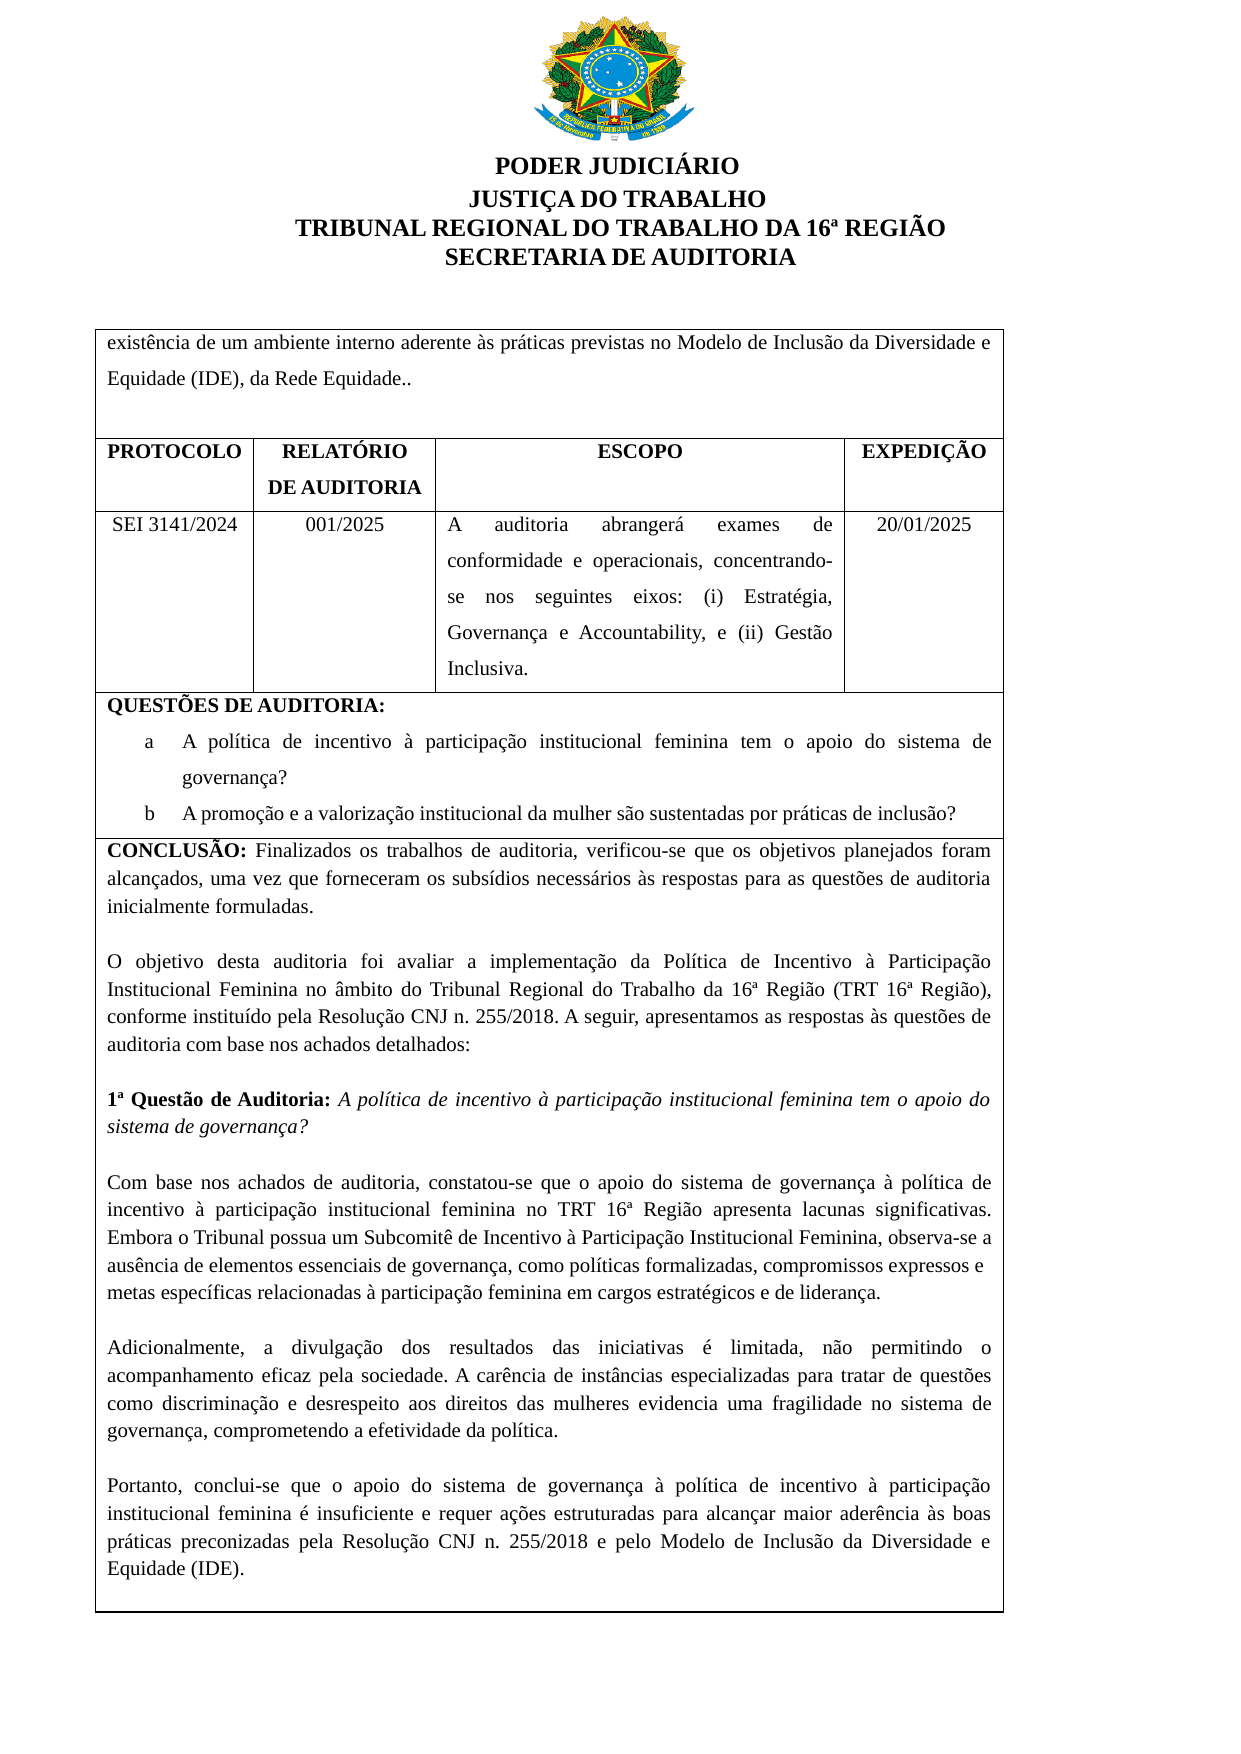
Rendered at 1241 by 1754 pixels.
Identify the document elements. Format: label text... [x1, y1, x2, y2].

table_cell existência de um ambiente interno aderente às práticas previstas no Modelo de Inclusão da Diversidade e Equidade (IDE), da Rede Equidade.. [96, 330, 1003, 438]
table_cell EXPEDIÇÃO [845, 439, 1003, 511]
table_cell SEI 3141/2024 [96, 512, 253, 692]
picture [530, 15, 696, 147]
table_cell 001/2025 [254, 512, 435, 692]
table_cell ESCOPO [436, 439, 844, 511]
table_cell CONCLUSÃO: Finalizados os trabalhos de auditoria, verificou-se que os objetivos planejados foram alcançados, uma vez que forneceram os subsídios necessários às respostas para as questões de auditoria inicialmente formuladas. O objetivo desta auditoria foi avaliar a implementação da Política de Incentivo à Participação Institucional Feminina no âmbito do Tribunal Regional do Trabalho da 16ª Região (TRT 16ª Região), conforme instituído pela Resolução CNJ n. 255/2018. A seguir, apresentamos as respostas às questões de auditoria com base nos achados detalhados: 1ª Questão de Auditoria: A política de incentivo à participação institucional feminina tem o apoio do sistema de governança? Com base nos achados de auditoria, constatou-se que o apoio do sistema de governança à política de incentivo à participação institucional feminina no TRT 16ª Região apresenta lacunas significativas. Embora o Tribunal possua um Subcomitê de Incentivo à Participação Institucional Feminina, observa-se a ausência de elementos essenciais de governança, como políticas formalizadas, compromissos expressos e metas específicas relacionadas à participação feminina em cargos estratégicos e de liderança. Adicionalmente, a divulgação dos resultados das iniciativas é limitada, não permitindo o acompanhamento eficaz pela sociedade. A carência de instâncias especializadas para tratar de questões como discriminação e desrespeito aos direitos das mulheres evidencia uma fragilidade no sistema de governança, comprometendo a efetividade da política. Portanto, conclui-se que o apoio do sistema de governança à política de incentivo à participação institucional feminina é insuficiente e requer ações estruturadas para alcançar maior aderência às boas práticas preconizadas pela Resolução CNJ n. 255/2018 e pelo Modelo de Inclusão da Diversidade e Equidade (IDE). [96, 839, 1003, 1611]
table_cell A auditoria abrangerá exames de conformidade e operacionais, concentrando-se nos seguintes eixos: (i) Estratégia, Governança e Accountability, e (ii) Gestão Inclusiva. [436, 512, 844, 692]
table_cell RELATÓRIO DE AUDITORIA [254, 439, 435, 511]
table_cell QUESTÕES DE AUDITORIA: A política de incentivo à participação institucional feminina tem o apoio do sistema de governança? A promoção e a valorização institucional da mulher são sustentadas por práticas de inclusão? [96, 693, 1003, 837]
table_cell 20/01/2025 [845, 512, 1003, 692]
table_cell PROTOCOLO [96, 439, 253, 511]
